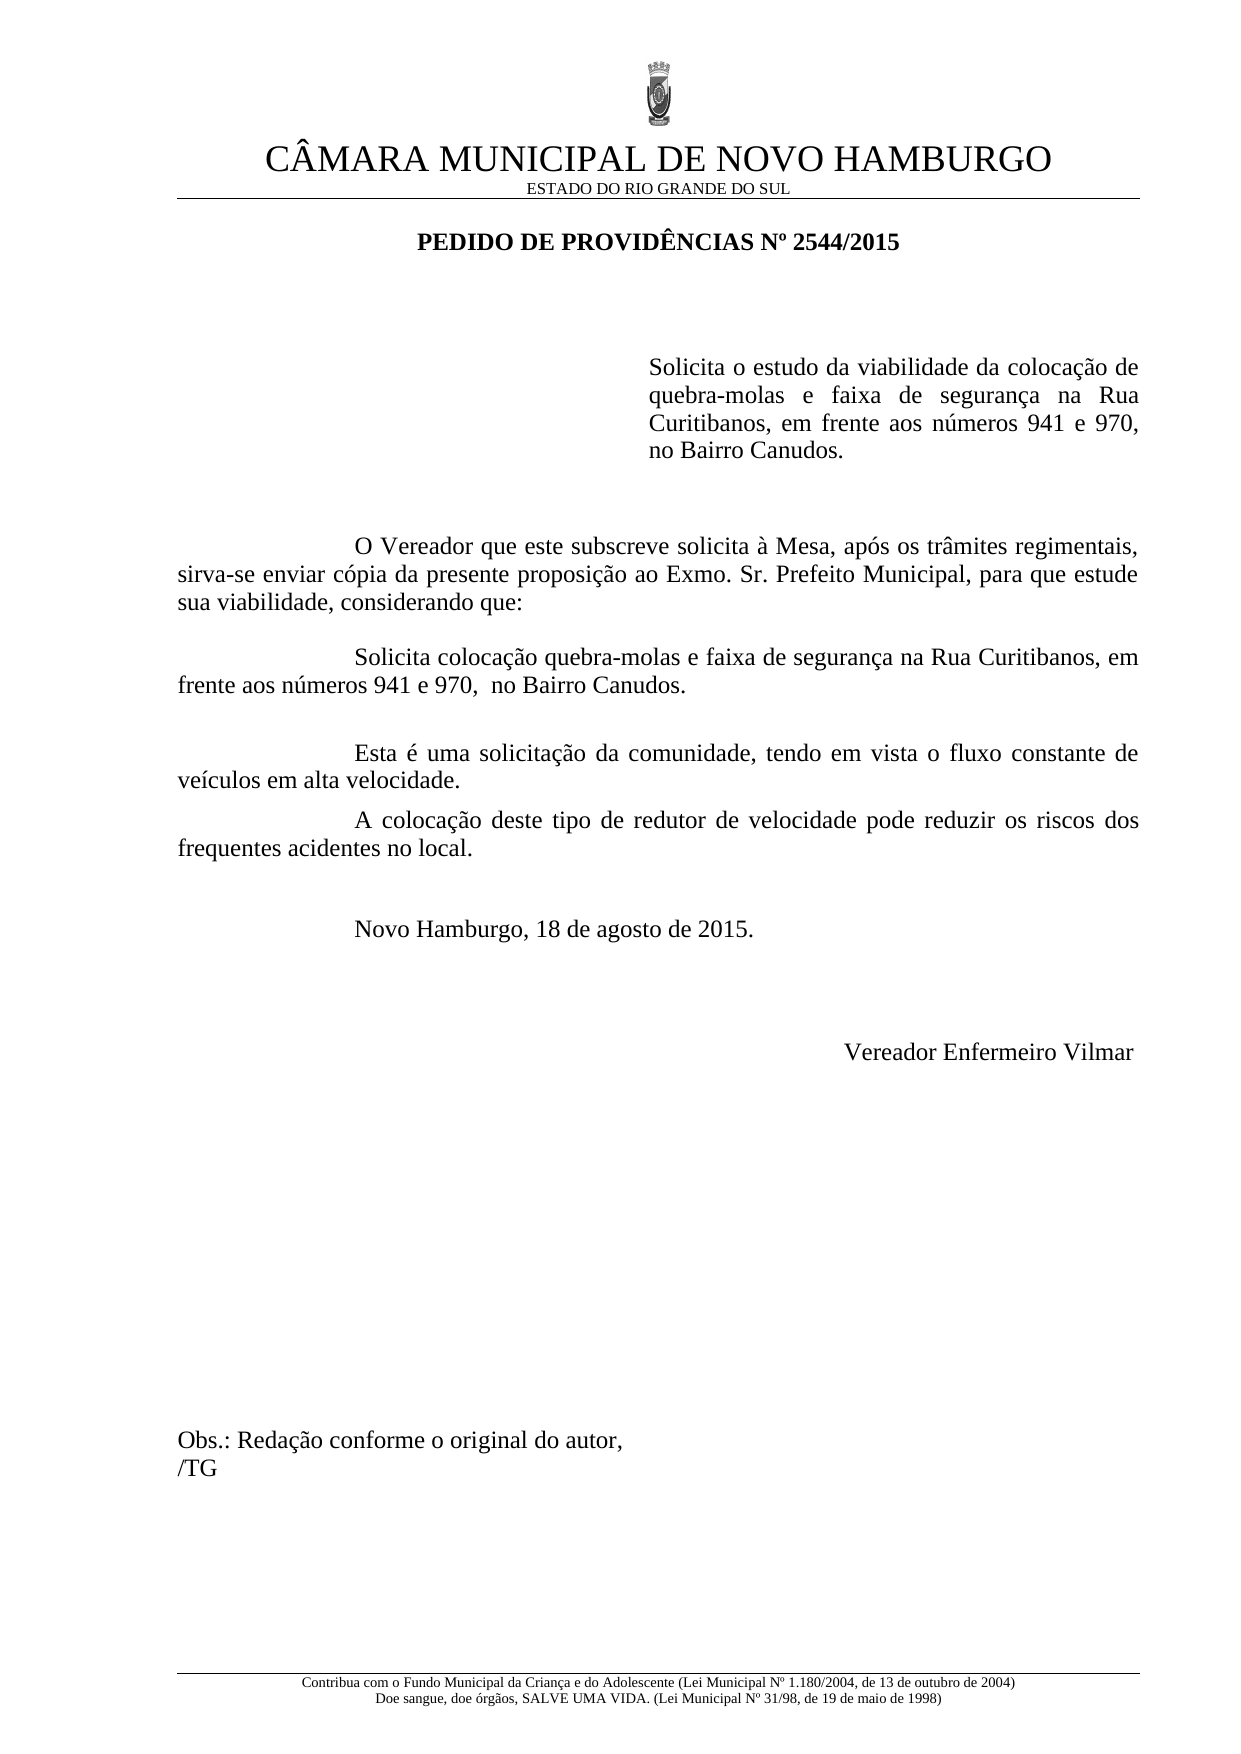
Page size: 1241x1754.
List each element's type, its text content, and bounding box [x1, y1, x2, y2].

text Novo Hamburgo, 18 de agosto de 2015. [177, 915, 1140, 942]
text O Vereador que este subscreve solicita à Mesa, após os trâmites regimentais, sirva-se enviar cópia da presente proposição ao Exmo. Sr. Prefeito Municipal, para que estude sua viabilidade, considerando que: [177, 532, 1140, 615]
text Esta é uma solicitação da comunidade, tendo em vista o fluxo constante de veículos em alta velocidade. [177, 739, 1140, 794]
text Vereador Enfermeiro Vilmar [177, 1038, 1140, 1066]
text A colocação deste tipo de redutor de velocidade pode reduzir os riscos dos frequentes acidentes no local. [177, 807, 1140, 862]
text /TG [177, 1454, 1140, 1481]
text PEDIDO DE PROVIDÊNCIAS Nº 2544/2015 [177, 228, 1140, 256]
text Solicita colocação quebra-molas e faixa de segurança na Rua Curitibanos, em frente aos números 941 e 970, no Bairro Canudos. [177, 643, 1140, 698]
text Solicita o estudo da viabilidade da colocação de quebra-molas e faixa de segurança na Rua Curitibanos, em frente aos números 941 e 970, no Bairro Canudos. [649, 353, 1140, 464]
text Obs.: Redação conforme o original do autor, [177, 1426, 1140, 1454]
